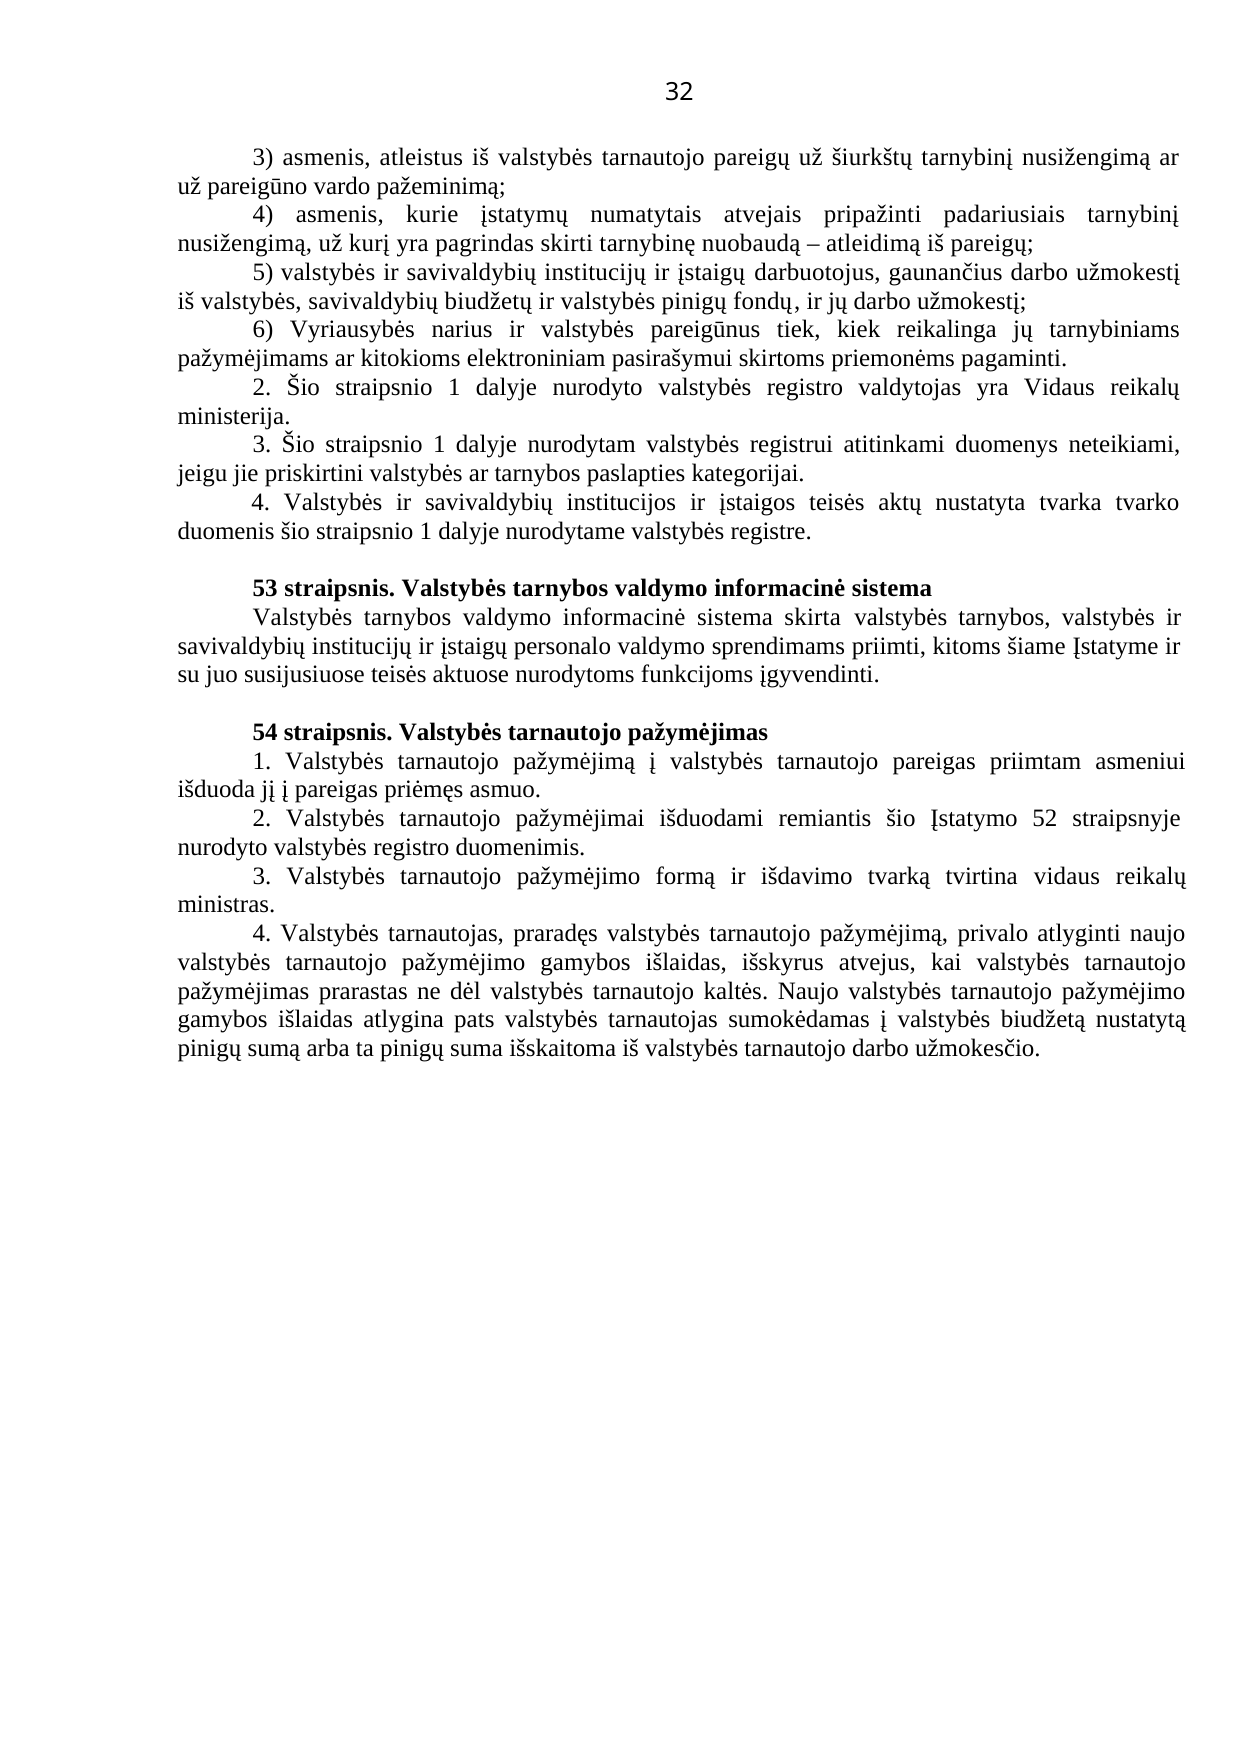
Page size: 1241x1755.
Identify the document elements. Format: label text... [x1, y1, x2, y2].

text 53 straipsnis. Valstybės tarnybos valdymo informacinė sistema [177, 573, 1181, 602]
text 3. Valstybės tarnautojo pažymėjimo formą ir išdavimo tvarką tvirtina vidaus reikalų ministras. [177, 861, 1186, 918]
text 3) asmenis, atleistus iš valstybės tarnautojo pareigų už šiurkštų tarnybinį nusižengimą ar už pareigūno vardo pažeminimą; [177, 142, 1181, 199]
text 4. Valstybės tarnautojas, praradęs valstybės tarnautojo pažymėjimą, privalo atlyginti naujo valstybės tarnautojo pažymėjimo gamybos išlaidas, išskyrus atvejus, kai valstybės tarnautojo pažymėjimas prarastas ne dėl valstybės tarnautojo kaltės. Naujo valstybės tarnautojo pažymėjimo gamybos išlaidas atlygina pats valstybės tarnautojas sumokėdamas į valstybės biudžetą nustatytą pinigų sumą arba ta pinigų suma išskaitoma iš valstybės tarnautojo darbo užmokesčio. [177, 918, 1186, 1062]
text 5) valstybės ir savivaldybių institucijų ir įstaigų darbuotojus, gaunančius darbo užmokestį iš valstybės, savivaldybių biudžetų ir valstybės pinigų fondų, ir jų darbo užmokestį; [177, 257, 1181, 314]
text 2. Šio straipsnio 1 dalyje nurodyto valstybės registro valdytojas yra Vidaus reikalų ministerija. [177, 372, 1181, 429]
text Valstybės tarnybos valdymo informacinė sistema skirta valstybės tarnybos, valstybės ir savivaldybių institucijų ir įstaigų personalo valdymo sprendimams priimti, kitoms šiame Įstatyme ir su juo susijusiuose teisės aktuose nurodytoms funkcijoms įgyvendinti. [177, 602, 1181, 688]
text 6) Vyriausybės narius ir valstybės pareigūnus tiek, kiek reikalinga jų tarnybiniams pažymėjimams ar kitokioms elektroniniam pasirašymui skirtoms priemonėms pagaminti. [177, 314, 1181, 372]
text 4) asmenis, kurie įstatymų numatytais atvejais pripažinti padariusiais tarnybinį nusižengimą, už kurį yra pagrindas skirti tarnybinę nuobaudą – atleidimą iš pareigų; [177, 199, 1181, 257]
text 1. Valstybės tarnautojo pažymėjimą į valstybės tarnautojo pareigas priimtam asmeniui išduoda jį į pareigas priėmęs asmuo. [177, 746, 1186, 803]
text 2. Valstybės tarnautojo pažymėjimai išduodami remiantis šio Įstatymo 52 straipsnyje nurodyto valstybės registro duomenimis. [177, 803, 1181, 861]
text 3. Šio straipsnio 1 dalyje nurodytam valstybės registrui atitinkami duomenys neteikiami, jeigu jie priskirtini valstybės ar tarnybos paslapties kategorijai. [177, 429, 1181, 487]
text 54 straipsnis. Valstybės tarnautojo pažymėjimas [177, 717, 1181, 746]
text 4. Valstybės ir savivaldybių institucijos ir įstaigos teisės aktų nustatyta tvarka tvarko duomenis šio straipsnio 1 dalyje nurodytame valstybės registre. [177, 487, 1181, 544]
